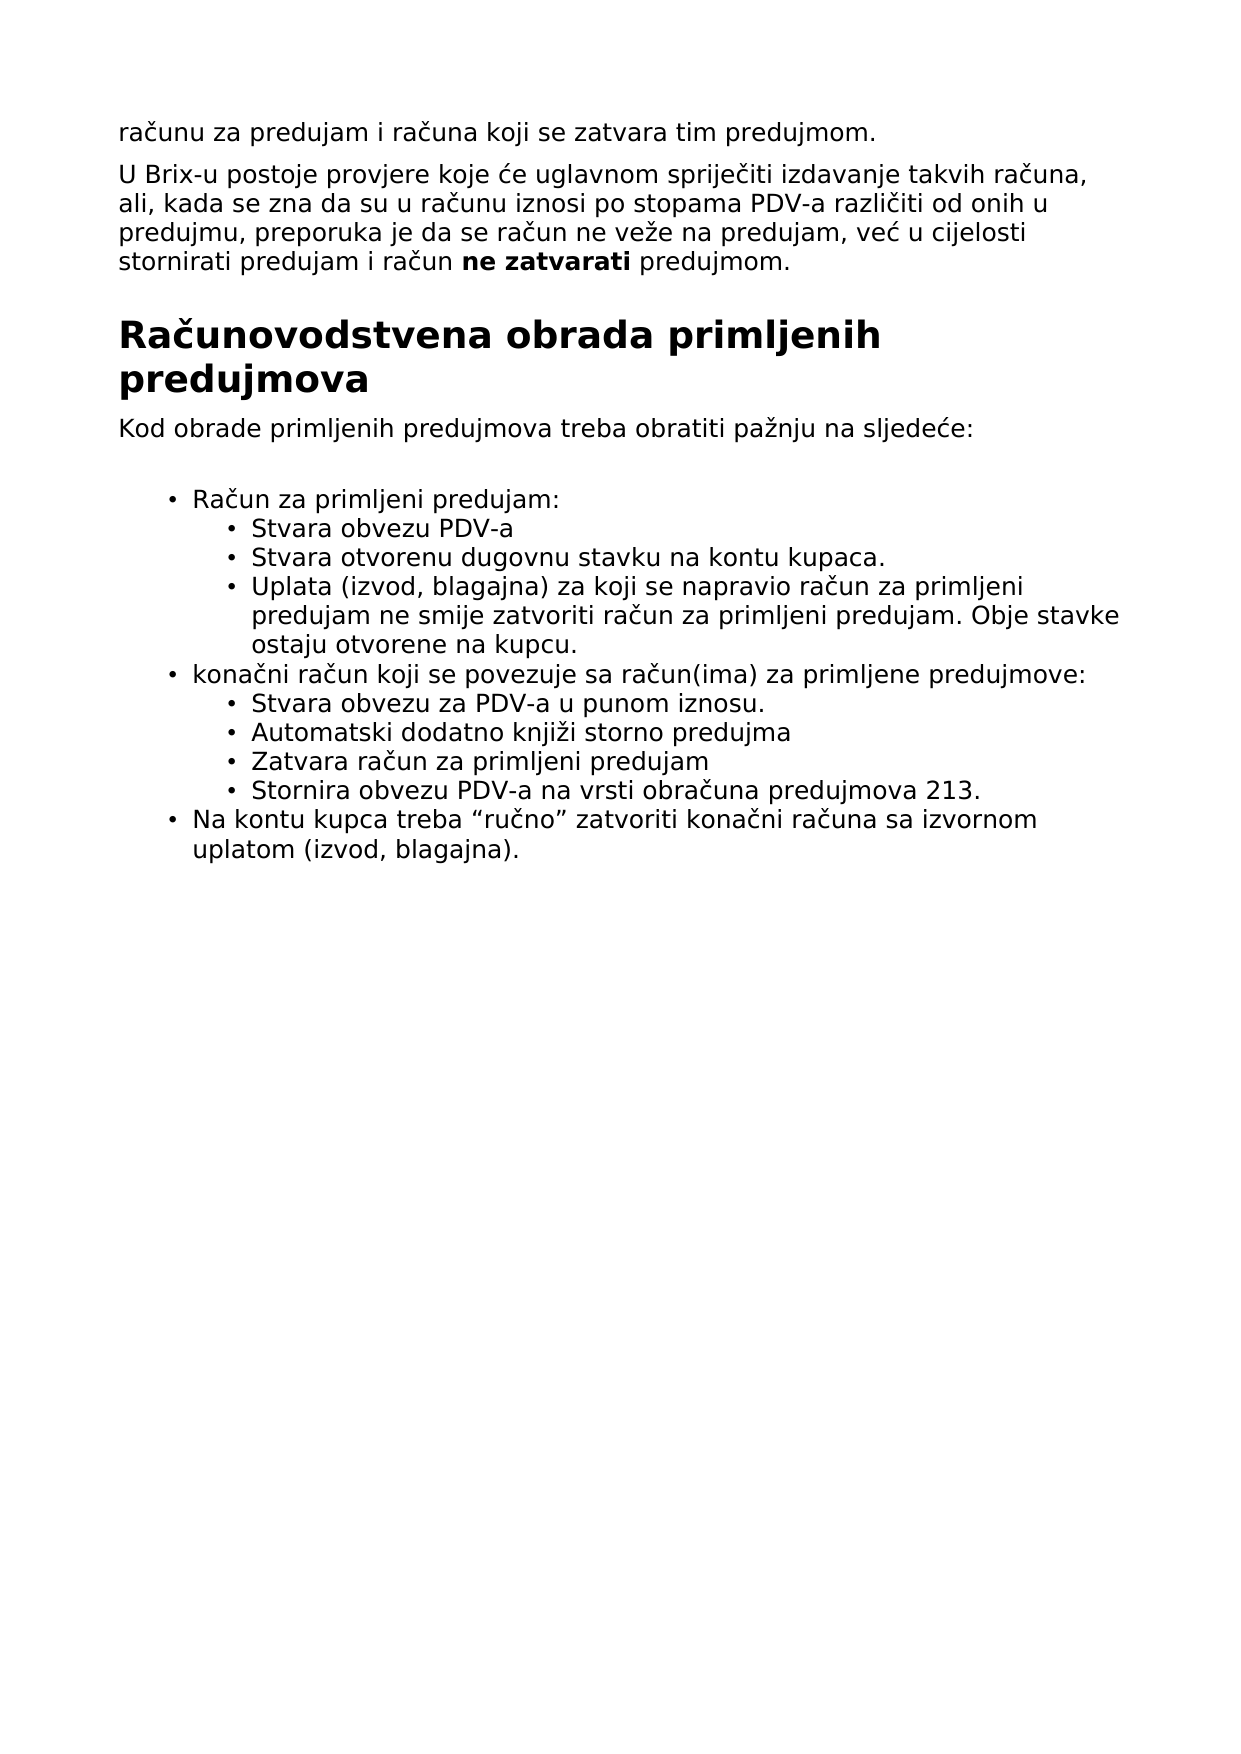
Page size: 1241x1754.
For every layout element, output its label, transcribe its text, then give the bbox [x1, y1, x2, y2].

list Račun za primljeni predujam: [177, 485, 1122, 514]
list Stvara obvezu za PDV-a u punom iznosu. [236, 689, 1122, 718]
text Kod obrade primljenih predujmova treba obratiti pažnju na sljedeće: [118, 414, 1122, 443]
list Zatvara račun za primljeni predujam [236, 747, 1122, 777]
list Stvara obvezu PDV-a [236, 514, 1122, 543]
list Uplata (izvod, blagajna) za koji se napravio račun za primljeni predujam ne smije zatvoriti račun za primljeni predujam. Obje stavke ostaju otvorene na kupcu. [236, 572, 1122, 660]
subtitle Računovodstvena obrada primljenih predujmova [118, 314, 1122, 401]
text računu za predujam i računa koji se zatvara tim predujmom. [118, 118, 1122, 147]
list Stvara otvorenu dugovnu stavku na kontu kupaca. [236, 543, 1122, 572]
text U Brix-u postoje provjere koje će uglavnom spriječiti izdavanje takvih računa, ali, kada se zna da su u računu iznosi po stopama PDV-a različiti od onih u predujmu, preporuka je da se račun ne veže na predujam, već u cijelosti stornirati predujam i račun ne zatvarati predujmom. [118, 160, 1122, 276]
list Stornira obvezu PDV-a na vrsti obračuna predujmova 213. [236, 777, 1122, 806]
list Na kontu kupca treba “ručno” zatvoriti konačni računa sa izvornom uplatom (izvod, blagajna). [177, 806, 1122, 864]
list Automatski dodatno knjiži storno predujma [236, 718, 1122, 747]
list konačni račun koji se povezuje sa račun(ima) za primljene predujmove: [177, 660, 1122, 689]
